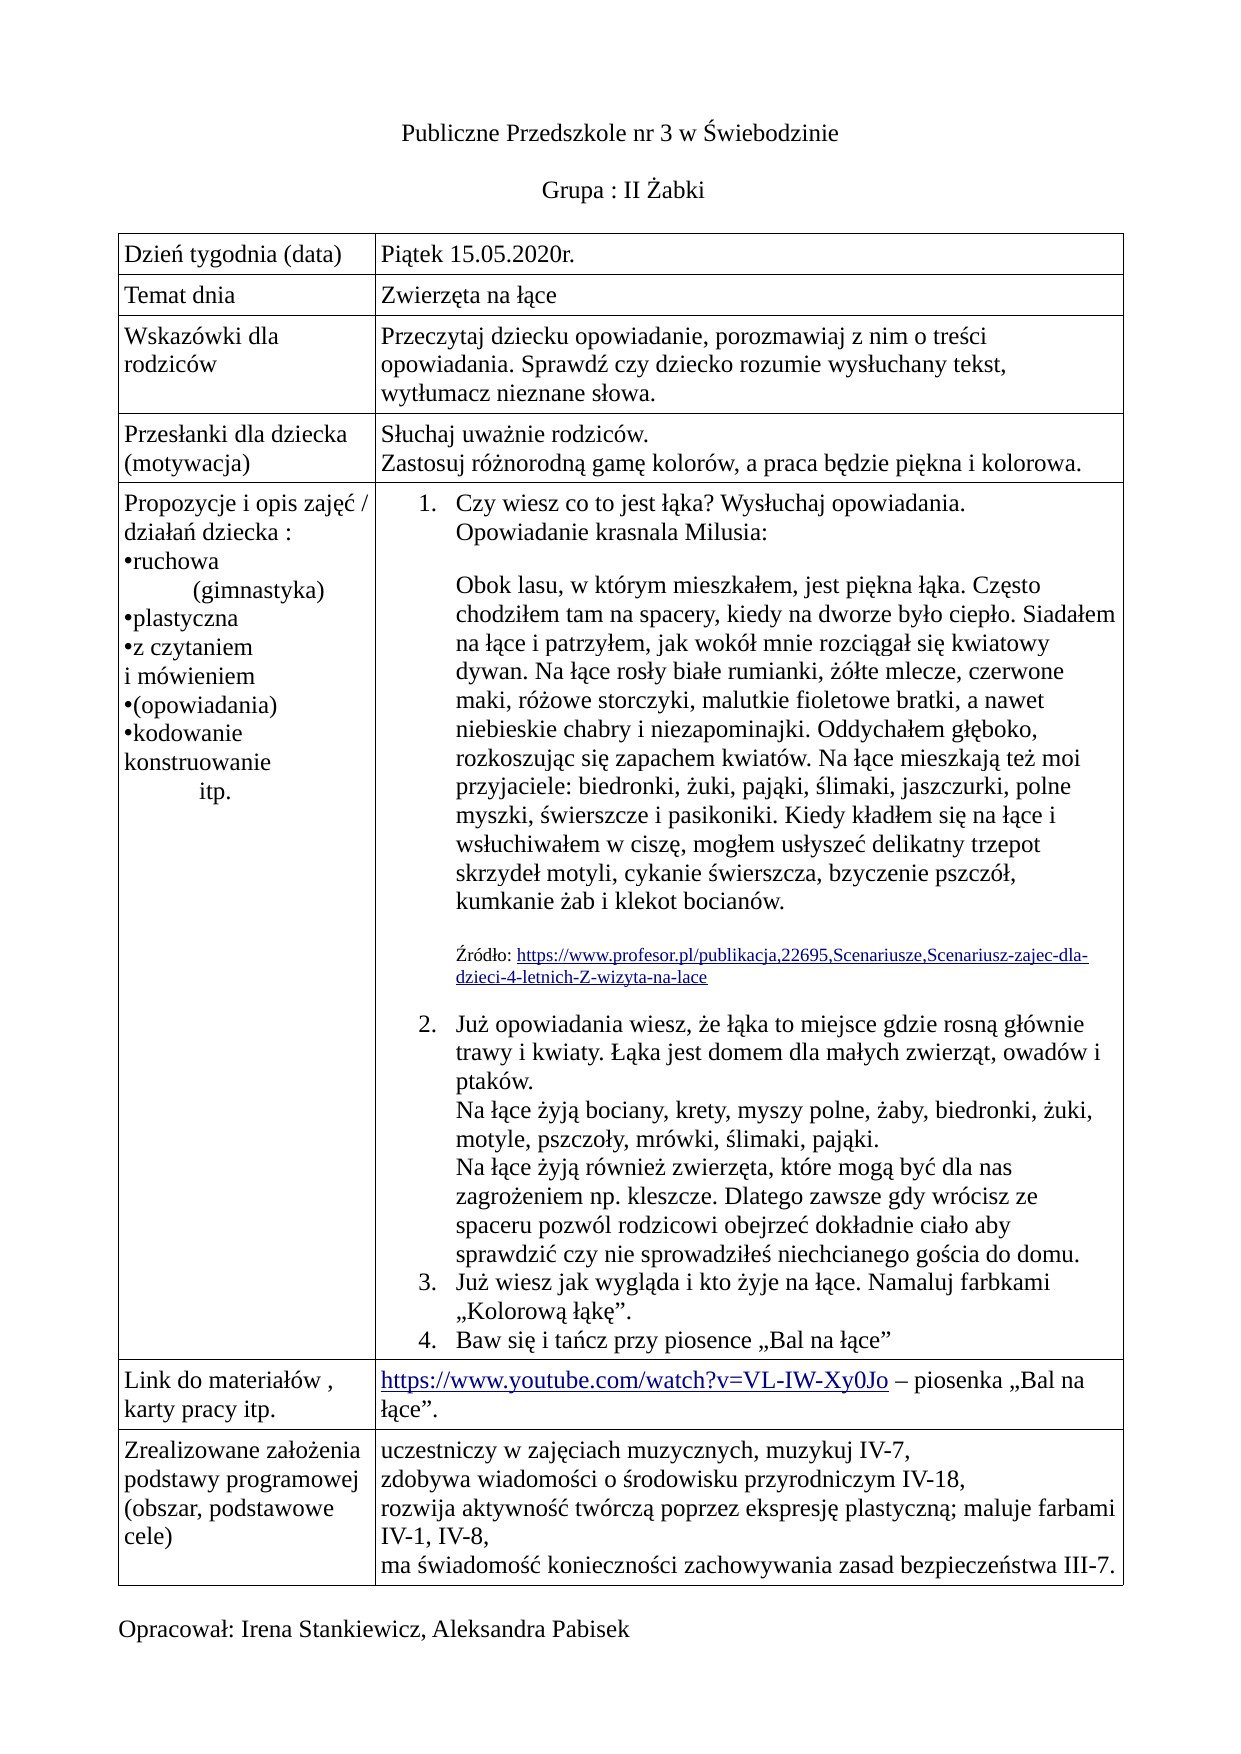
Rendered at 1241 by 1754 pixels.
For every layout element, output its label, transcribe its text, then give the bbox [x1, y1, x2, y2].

table_cell Słuchaj uważnie rodziców. Zastosuj różnorodną gamę kolorów, a praca będzie piękna i kolorowa. [376, 414, 1123, 482]
table_cell uczestniczy w zajęciach muzycznych, muzykuj IV-7, zdobywa wiadomości o środowisku przyrodniczym IV-18, rozwija aktywność twórczą poprzez ekspresję plastyczną; maluje farbami IV-1, IV-8, ma świadomość konieczności zachowywania zasad bezpieczeństwa III-7. [376, 1430, 1123, 1584]
table_cell Przesłanki dla dziecka (motywacja) [119, 414, 375, 482]
table_cell Propozycje i opis zajęć / działań dziecka : ruchowa (gimnastyka) plastyczna z czytaniem i mówieniem (opowiadania) kodowanie konstruowanie itp. [119, 483, 375, 1359]
text Grupa : II Żabki [118, 176, 1122, 204]
table_cell Link do materiałów , karty pracy itp. [119, 1360, 375, 1429]
table_cell Wskazówki dla rodziców [119, 316, 375, 413]
table_cell Temat dnia [119, 275, 375, 314]
table_cell Przeczytaj dziecku opowiadanie, porozmawiaj z nim o treści opowiadania. Sprawdź czy dziecko rozumie wysłuchany tekst, wytłumacz nieznane słowa. [376, 316, 1123, 413]
text Opracował: Irena Stankiewicz, Aleksandra Pabisek [118, 1614, 1122, 1643]
table_cell https://www.youtube.com/watch?v=VL-IW-Xy0Jo – piosenka „Bal na łące”. [376, 1360, 1123, 1429]
table_header Piątek 15.05.2020r. [376, 234, 1123, 274]
table_cell Zwierzęta na łące [376, 275, 1123, 314]
table_header Dzień tygodnia (data) [119, 234, 375, 274]
table_cell Zrealizowane założenia podstawy programowej (obszar, podstawowe cele) [119, 1430, 375, 1584]
text Publiczne Przedszkole nr 3 w Świebodzinie [118, 118, 1122, 147]
table_cell Czy wiesz co to jest łąka? Wysłuchaj opowiadania. Opowiadanie krasnala Milusia: Obok lasu, w którym mieszkałem, jest piękna łąka. Często chodziłem tam na spacery, kiedy na dworze było ciepło. Siadałem na łące i patrzyłem, jak wokół mnie rozciągał się kwiatowy dywan. Na łące rosły białe rumianki, żółte mlecze, czerwone maki, różowe storczyki, malutkie fioletowe bratki, a nawet niebieskie chabry i niezapominajki. Oddychałem głęboko, rozkoszując się zapachem kwiatów. Na łące mieszkają też moi przyjaciele: biedronki, żuki, pająki, ślimaki, jaszczurki, polne myszki, świerszcze i pasikoniki. Kiedy kładłem się na łące i wsłuchiwałem w ciszę, mogłem usłyszeć delikatny trzepot skrzydeł motyli, cykanie świerszcza, bzyczenie pszczół, kumkanie żab i klekot bocianów. Źródło: https://www.profesor.pl/publikacja,22695,Scenariusze,Scenariusz-zajec-dla-dzieci-4-letnich-Z-wizyta-na-lace Już opowiadania wiesz, że łąka to miejsce gdzie rosną głównie trawy i kwiaty. Łąka jest domem dla małych zwierząt, owadów i ptaków. Na łące żyją bociany, krety, myszy polne, żaby, biedronki, żuki, motyle, pszczoły, mrówki, ślimaki, pająki. Na łące żyją również zwierzęta, które mogą być dla nas zagrożeniem np. kleszcze. Dlatego zawsze gdy wrócisz ze spaceru pozwól rodzicowi obejrzeć dokładnie ciało aby sprawdzić czy nie sprowadziłeś niechcianego gościa do domu. Już wiesz jak wygląda i kto żyje na łące. Namaluj farbkami „Kolorową łąkę”. Baw się i tańcz przy piosence „Bal na łące” [376, 483, 1123, 1359]
